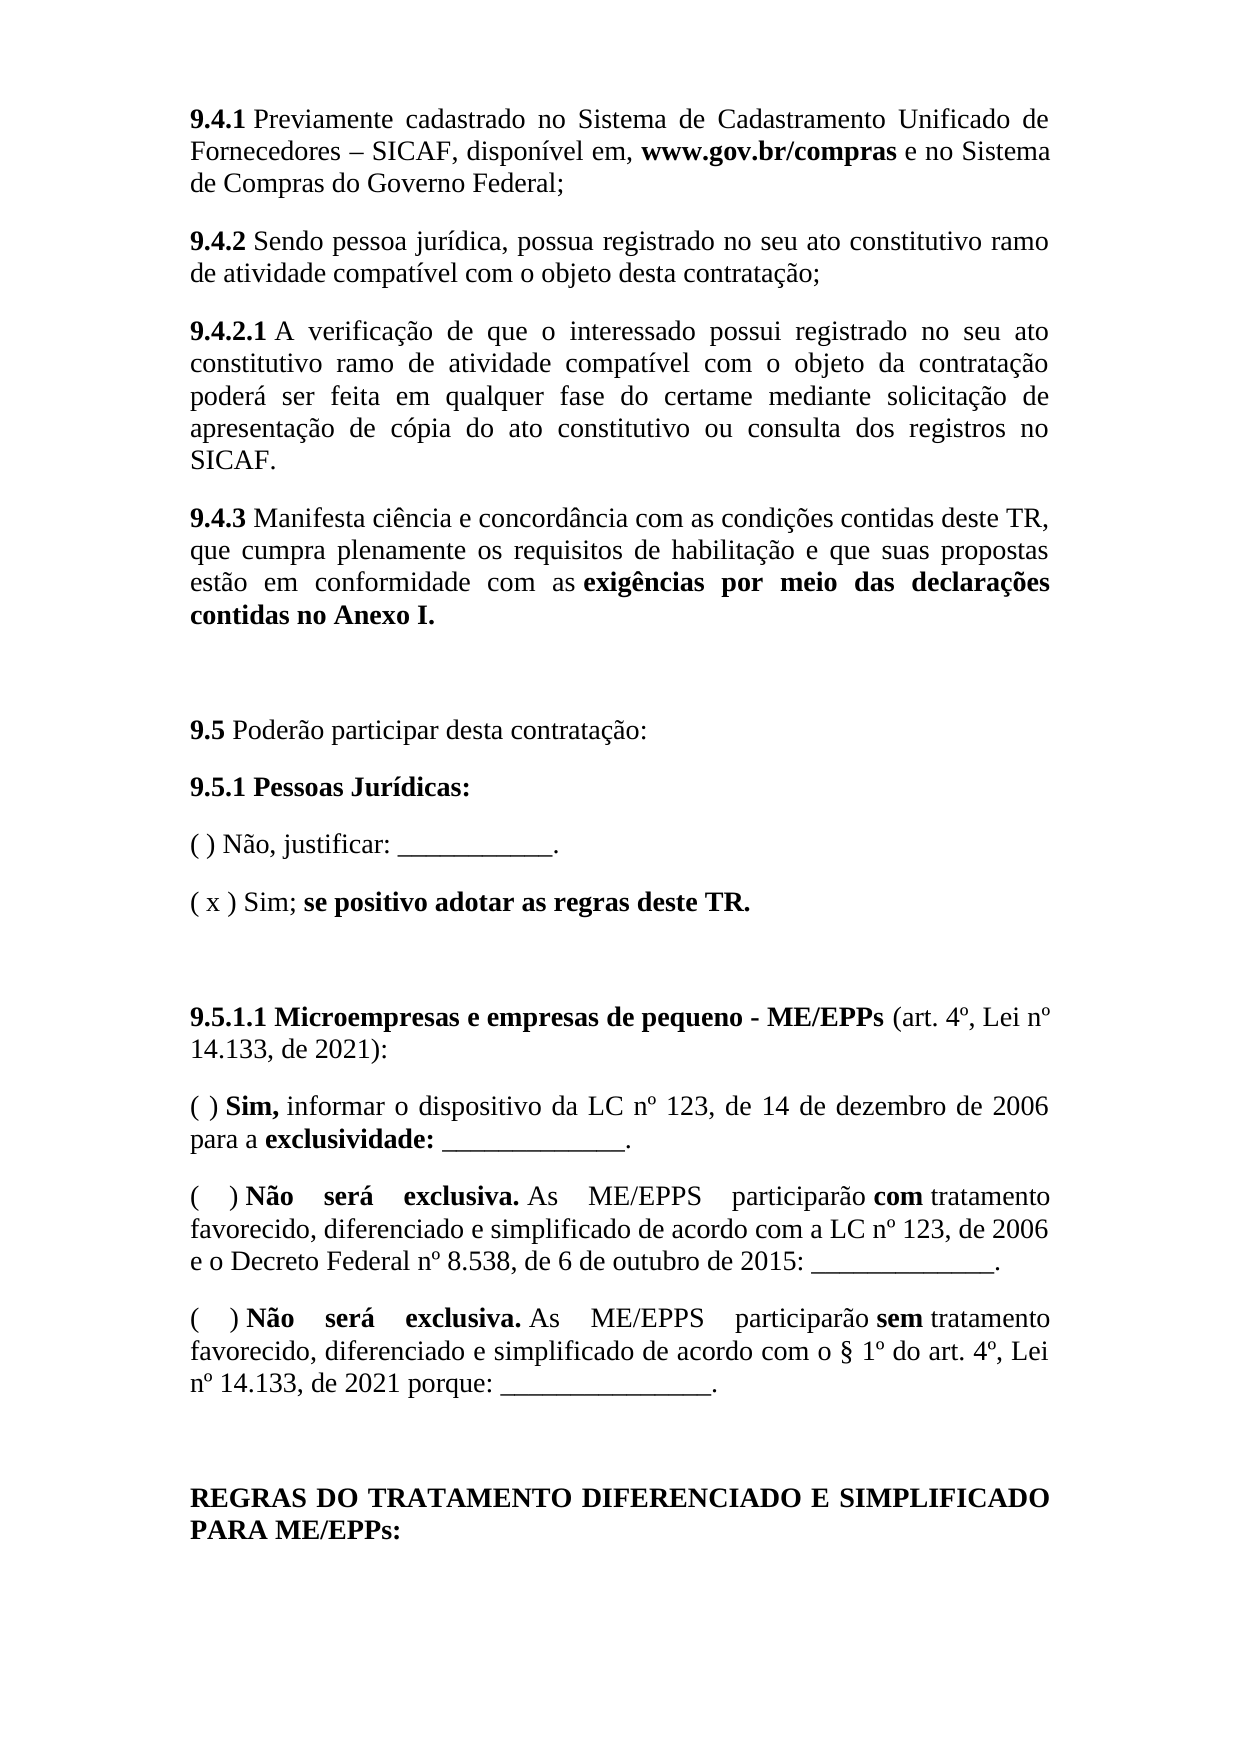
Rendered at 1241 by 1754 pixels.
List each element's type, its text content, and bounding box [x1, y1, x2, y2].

text 9.5.1 Pessoas Jurídicas: [190, 770, 1051, 802]
text 9.4.1 Previamente cadastrado no Sistema de Cadastramento Unificado de Fornecedores – SICAF, disponível em, www.gov.br/compras e no Sistema de Compras do Governo Federal; [190, 102, 1051, 199]
text ( x ) Sim; se positivo adotar as regras deste TR. [190, 885, 1051, 917]
text 9.5.1.1 Microempresas e empresas de pequeno - ME/EPPs (art. 4º, Lei nº 14.133, de 2021): [190, 1000, 1051, 1064]
text ( ) Não, justificar: ___________. [190, 827, 1051, 860]
text ( ) Sim, informar o dispositivo da LC nº 123, de 14 de dezembro de 2006 para a exclusividade: _____________. [190, 1089, 1051, 1154]
text REGRAS DO TRATAMENTO DIFERENCIADO E SIMPLIFICADO PARA ME/EPPs: [190, 1481, 1051, 1546]
text 9.4.3 Manifesta ciência e concordância com as condições contidas deste TR, que cumpra plenamente os requisitos de habilitação e que suas propostas estão em conformidade com as exigências por meio das declarações contidas no Anexo I. [190, 501, 1051, 630]
text ( ) Não será exclusiva. As ME/EPPS participarão sem tratamento favorecido, diferenciado e simplificado de acordo com o § 1º do art. 4º, Lei nº 14.133, de 2021 porque: _______________. [190, 1301, 1051, 1399]
text ( ) Não será exclusiva. As ME/EPPS participarão com tratamento favorecido, diferenciado e simplificado de acordo com a LC nº 123, de 2006 e o Decreto Federal nº 8.538, de 6 de outubro de 2015: _____________. [190, 1179, 1051, 1276]
text 9.4.2 Sendo pessoa jurídica, possua registrado no seu ato constitutivo ramo de atividade compatível com o objeto desta contratação; [190, 224, 1051, 289]
text 9.4.2.1 A verificação de que o interessado possui registrado no seu ato constitutivo ramo de atividade compatível com o objeto da contratação poderá ser feita em qualquer fase do certame mediante solicitação de apresentação de cópia do ato constitutivo ou consulta dos registros no SICAF. [190, 314, 1051, 476]
text 9.5 Poderão participar desta contratação: [190, 713, 1051, 745]
